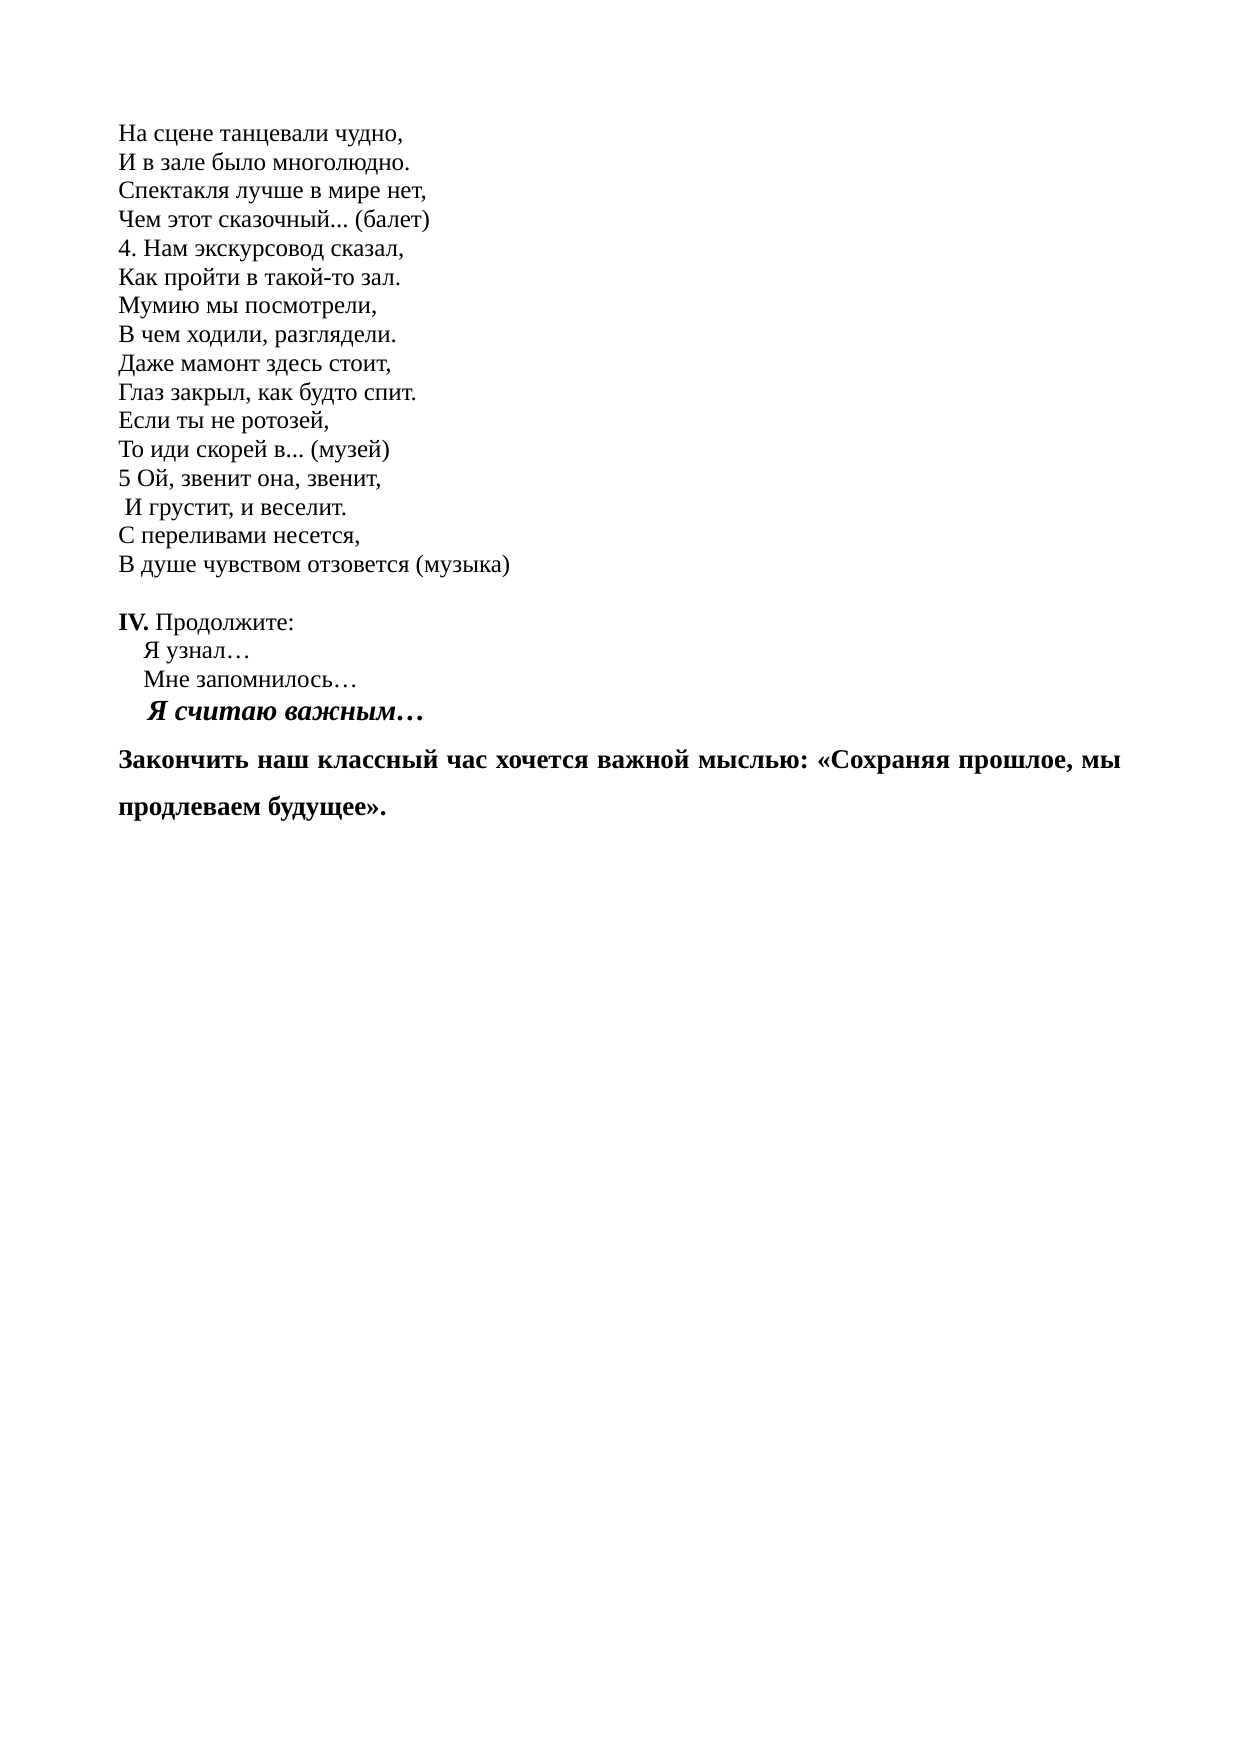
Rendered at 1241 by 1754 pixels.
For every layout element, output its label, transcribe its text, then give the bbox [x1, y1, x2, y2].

text То иди скорей в... (музей) [118, 434, 1122, 463]
text Даже мамонт здесь стоит, [118, 348, 1122, 377]
text 5 Ой, звенит она, звенит, [118, 463, 1122, 492]
text Если ты не ротозей, [118, 406, 1122, 434]
text Я узнал… [118, 636, 1122, 664]
text Закончить наш классный час хочется важной мыслью: «Сохраняя прошлое, мы продлеваем будущее». [118, 743, 1122, 821]
text Чем этот сказочный... (балет) [118, 204, 1122, 233]
text Глаз закрыл, как будто спит. [118, 377, 1122, 406]
text И грустит, и веселит. [118, 492, 1122, 521]
text 4. Нам экскурсовод сказал, [118, 233, 1122, 262]
text В душе чувством отзовется (музыка) [118, 549, 1122, 578]
text Мне запомнилось… [118, 664, 1122, 693]
text С переливами несется, [118, 521, 1122, 549]
text И в зале было многолюдно. [118, 147, 1122, 176]
text Спектакля лучше в мире нет, [118, 176, 1122, 204]
text На сцене танцевали чудно, [118, 118, 1122, 147]
text IV. Продолжите: [118, 607, 1122, 636]
text Как пройти в такой-то зал. [118, 262, 1122, 291]
text Я считаю важным… [118, 693, 1122, 727]
text Мумию мы посмотрели, [118, 291, 1122, 319]
text В чем ходили, разглядели. [118, 319, 1122, 348]
